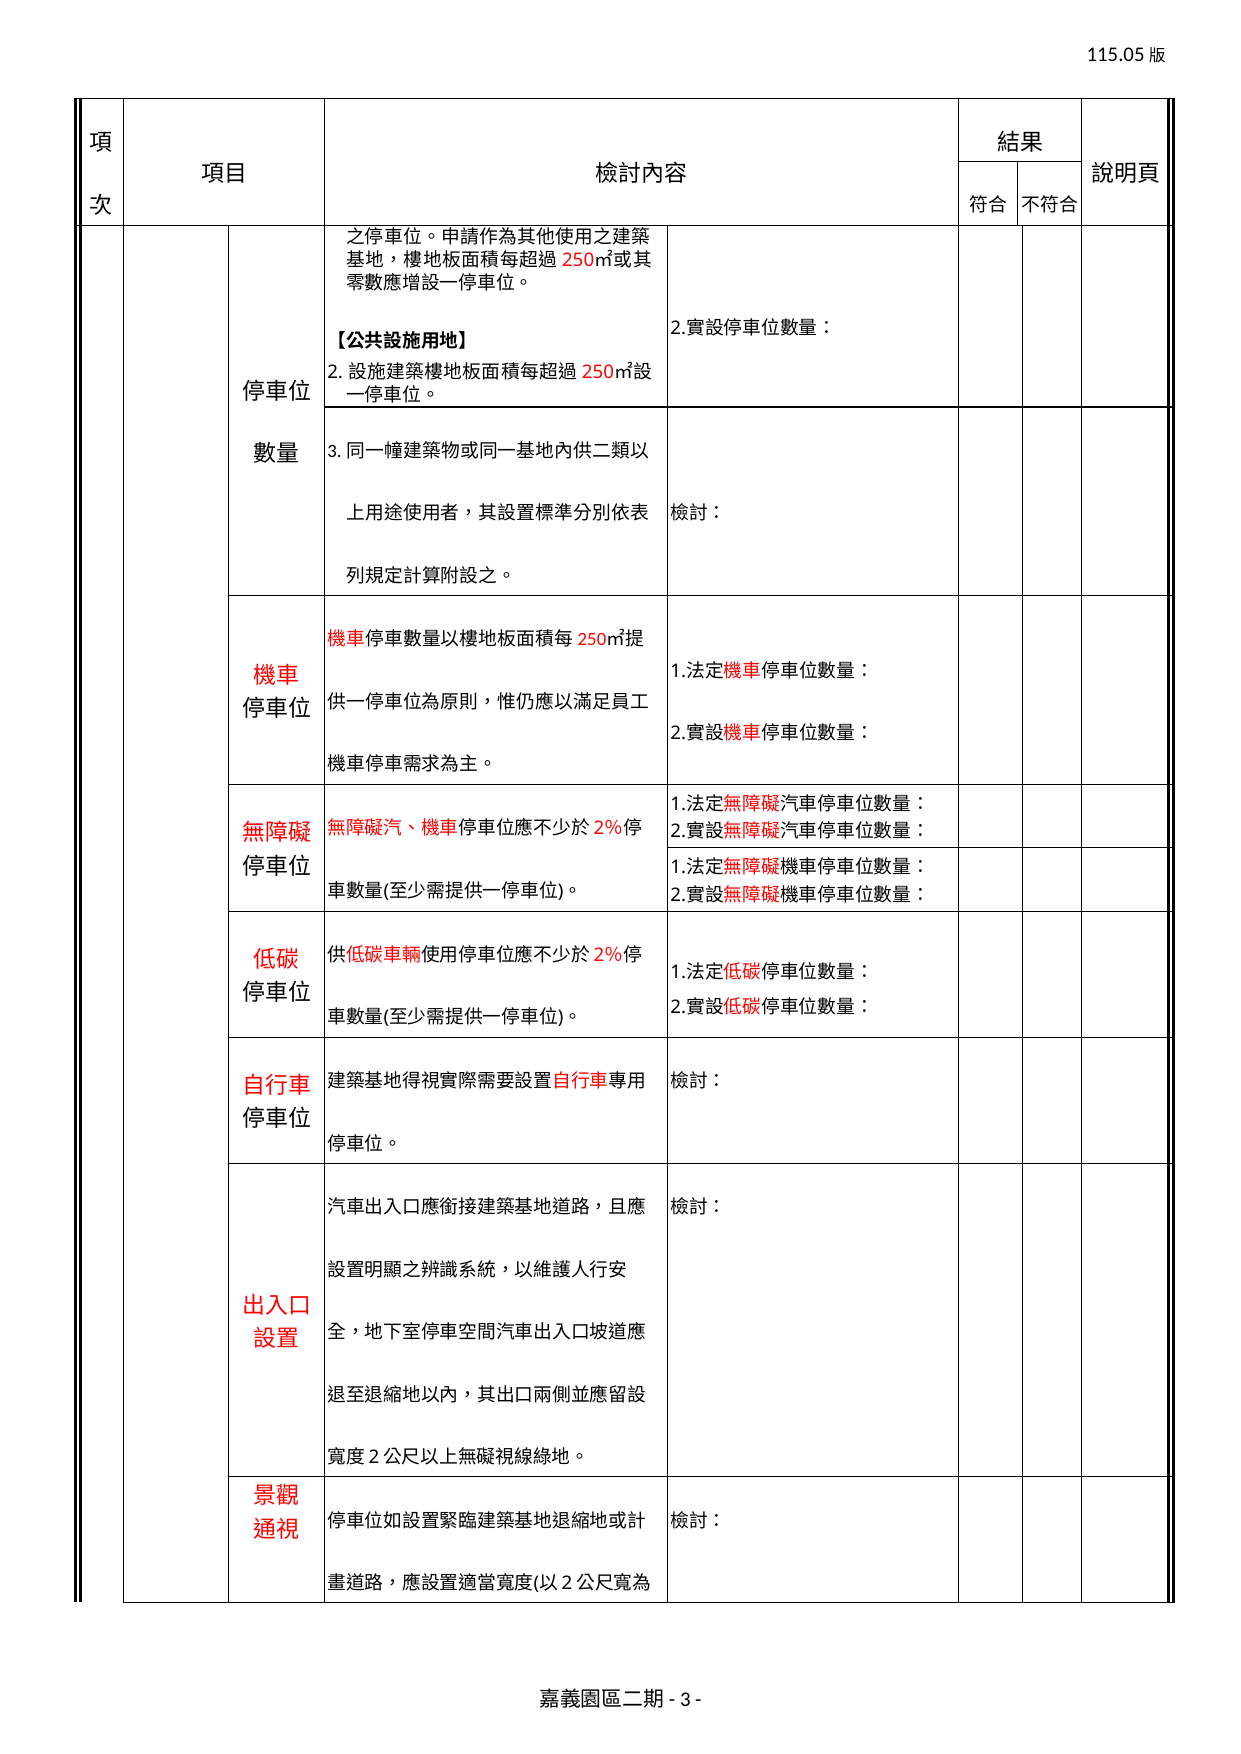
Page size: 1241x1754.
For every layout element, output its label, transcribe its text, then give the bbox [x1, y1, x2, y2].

table_cell 供低碳車輛使用停車位應不少於2％停車數量(至少需提供一停車位)。 [325, 912, 667, 1037]
table_header 結果 [959, 99, 1081, 161]
table_cell 機車停車數量以樓地板面積每250㎡提供一停車位為原則，惟仍應以滿足員工機車停車需求為主。 [325, 596, 667, 783]
table_cell 自行車 停車位 [229, 1038, 324, 1163]
table_header 說明頁 [1082, 99, 1167, 224]
table_cell [959, 1038, 1022, 1163]
table_cell [1023, 1477, 1081, 1602]
table_cell [1023, 848, 1081, 911]
table_cell 檢討： [668, 1477, 958, 1602]
table_cell [959, 596, 1022, 783]
table_cell [1082, 596, 1167, 783]
table_cell [1023, 596, 1081, 783]
table_cell [1082, 912, 1167, 1037]
table_cell 之停車位。申請作為其他使用之建築基地，樓地板面積每超過250㎡或其零數應增設一停車位。 【公共設施用地】 2. 設施建築樓地板面積每超過250㎡設一停車位。 [325, 226, 667, 406]
table_cell [1082, 785, 1167, 847]
table_cell [1023, 1038, 1081, 1163]
table_cell 機車 停車位 [229, 596, 324, 783]
table_cell [1082, 408, 1167, 595]
table_cell [82, 226, 123, 1602]
table_cell [1082, 226, 1167, 406]
table_cell 出入口設置 [229, 1164, 324, 1476]
table_cell 停車位如設置緊臨建築基地退縮地或計畫道路，應設置適當寬度(以2公尺寬為 [325, 1477, 667, 1602]
table_cell [1082, 848, 1167, 911]
table_cell [959, 1164, 1022, 1476]
table_cell 3. 同一幢建築物或同一基地內供二類以上用途使用者，其設置標準分別依表列規定計算附設之。 [325, 408, 667, 595]
table_cell [1023, 408, 1081, 595]
table_cell 1.法定低碳停車位數量： 2.實設低碳停車位數量： [668, 912, 958, 1037]
table_cell 建築基地得視實際需要設置自行車專用停車位。 [325, 1038, 667, 1163]
table_cell 汽車出入口應銜接建築基地道路，且應設置明顯之辨識系統，以維護人行安全，地下室停車空間汽車出入口坡道應退至退縮地以內，其出口兩側並應留設寬度2公尺以上無礙視線綠地。 [325, 1164, 667, 1476]
table_cell [959, 226, 1022, 406]
table_cell [1023, 912, 1081, 1037]
table_cell 無障礙汽、機車停車位應不少於2％停車數量(至少需提供一停車位)。 [325, 785, 667, 911]
table_cell 無障礙 停車位 [229, 785, 324, 911]
table_cell [959, 785, 1022, 847]
table_cell 停車位數量 [229, 226, 324, 595]
table_cell 檢討： [668, 408, 958, 595]
table_cell [1082, 1477, 1167, 1602]
table_cell 低碳 停車位 [229, 912, 324, 1037]
table_cell [1023, 785, 1081, 847]
table_cell 不符合 [1018, 162, 1081, 224]
table_cell [1023, 1164, 1081, 1476]
table_cell [959, 408, 1022, 595]
table_cell [1082, 1164, 1167, 1476]
table_cell 檢討： [668, 1038, 958, 1163]
table_cell [959, 912, 1022, 1037]
table_cell [1082, 1038, 1167, 1163]
table_cell 1.法定機車停車位數量： 2.實設機車停車位數量： [668, 596, 958, 783]
table_cell [959, 1477, 1022, 1602]
table_header 項次 [82, 99, 123, 224]
table_cell 1.法定無障礙汽車停車位數量： 2.實設無障礙汽車停車位數量： [668, 785, 958, 847]
table_cell [959, 848, 1022, 911]
table_cell 景觀 通視 [229, 1477, 324, 1602]
table_header 項目 [124, 99, 324, 224]
table_cell 2.實設停車位數量： [668, 226, 958, 406]
table_cell 符合 [959, 162, 1017, 224]
table_cell [124, 226, 228, 1602]
table_cell [1023, 226, 1081, 406]
table_cell 檢討： [668, 1164, 958, 1476]
table_header 檢討內容 [325, 99, 958, 224]
table_cell 1.法定無障礙機車停車位數量： 2.實設無障礙機車停車位數量： [668, 848, 958, 911]
